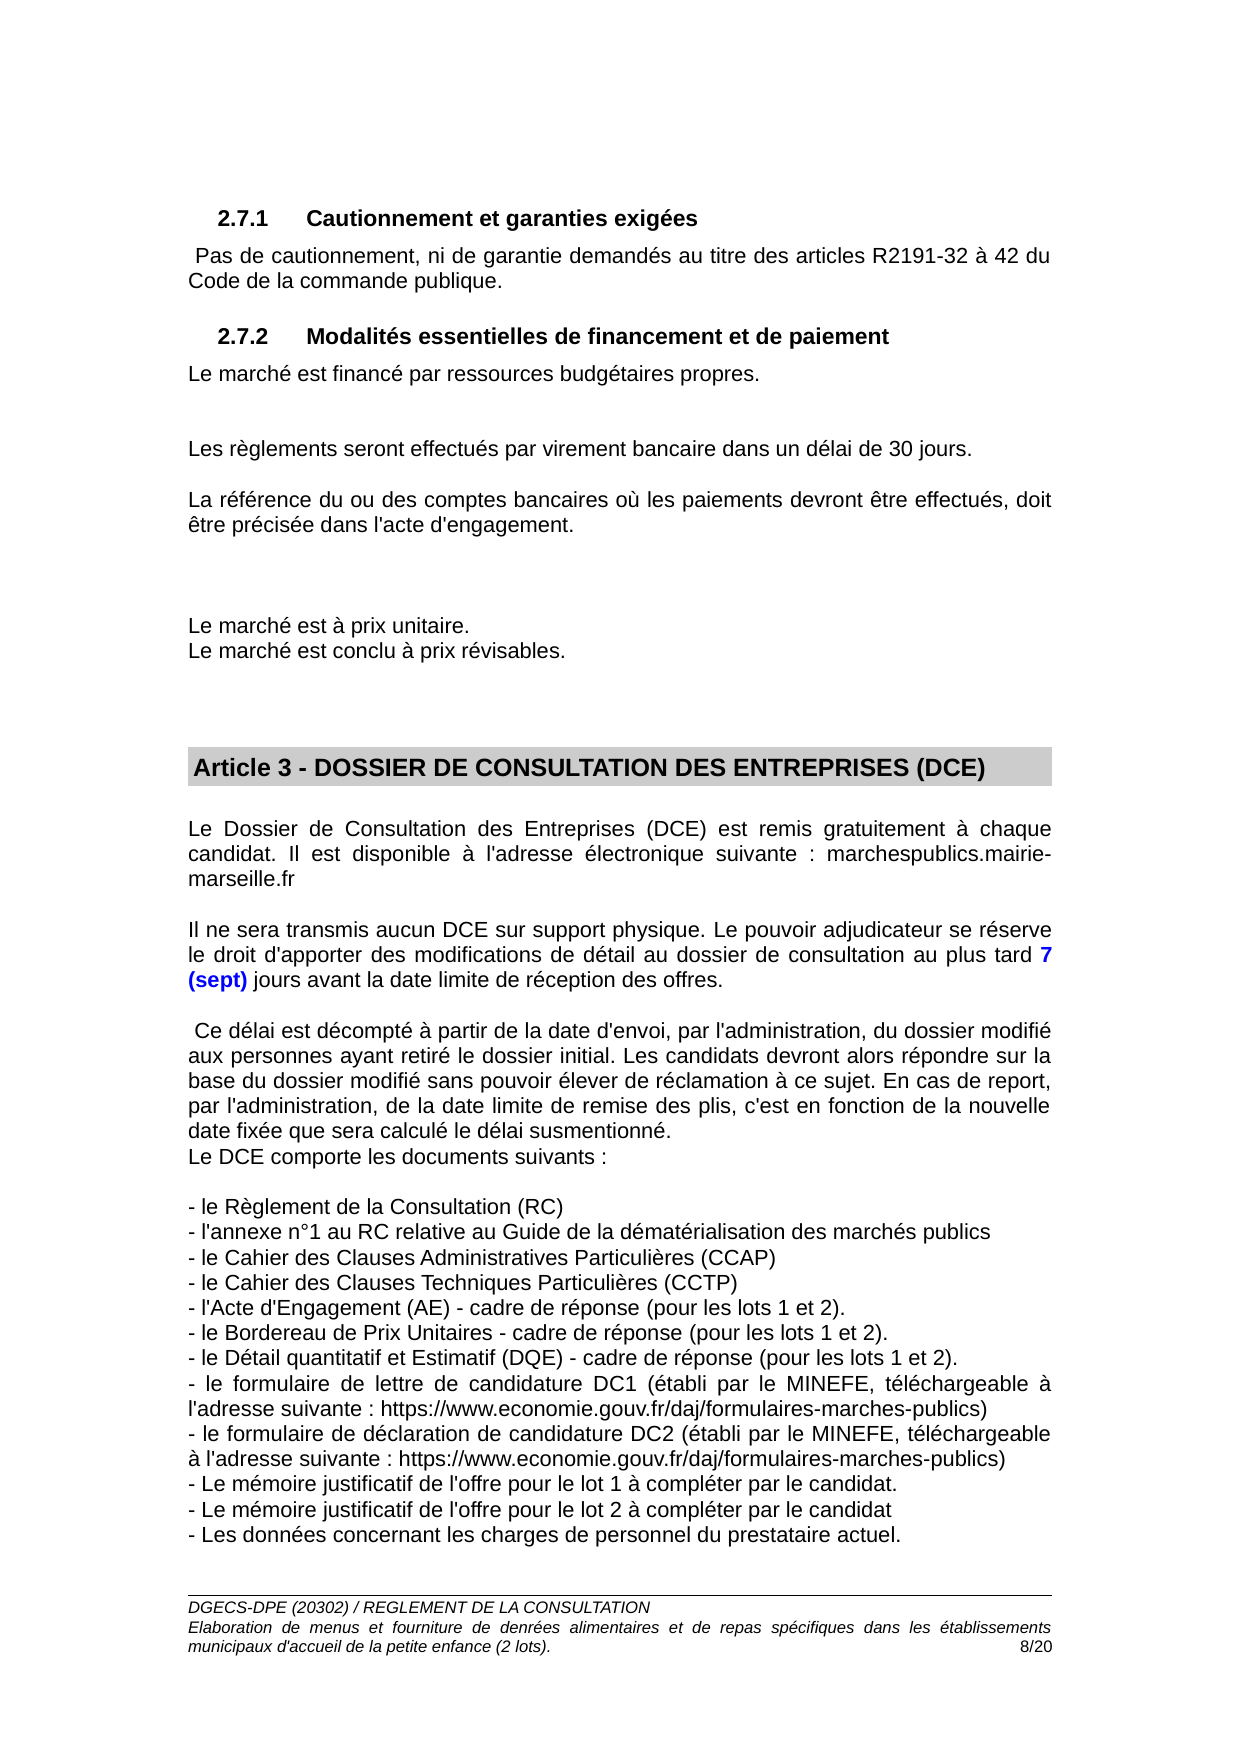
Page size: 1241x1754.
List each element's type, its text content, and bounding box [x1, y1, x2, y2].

subtitle Modalités essentielles de financement et de paiement [188, 323, 1052, 349]
text - Les données concernant les charges de personnel du prestataire actuel. [188, 1522, 1052, 1547]
text La référence du ou des comptes bancaires où les paiements devront être effectués, doit être précisée dans l'acte d'engagement. [188, 487, 1052, 537]
text Il ne sera transmis aucun DCE sur support physique. Le pouvoir adjudicateur se réserve le droit d'apporter des modifications de détail au dossier de consultation au plus tard 7 (sept) jours avant la date limite de réception des offres. [188, 917, 1052, 992]
text Le DCE comporte les documents suivants : [188, 1144, 1052, 1169]
text Pas de cautionnement, ni de garantie demandés au titre des articles R2191-32 à 42 du Code de la commande publique. [188, 243, 1052, 293]
subtitle DOSSIER DE CONSULTATION DES ENTREPRISES (DCE) [190, 750, 1050, 784]
text - l'Acte d'Engagement (AE) - cadre de réponse (pour les lots 1 et 2). [188, 1295, 1052, 1320]
text - le Détail quantitatif et Estimatif (DQE) - cadre de réponse (pour les lots 1 et 2). [188, 1345, 1052, 1371]
text Le marché est conclu à prix révisables. [188, 638, 1052, 663]
text - Le mémoire justificatif de l'offre pour le lot 1 à compléter par le candidat. [188, 1471, 1052, 1497]
text Le marché est à prix unitaire. [188, 613, 1052, 638]
subtitle Cautionnement et garanties exigées [188, 204, 1052, 231]
text - l'annexe n°1 au RC relative au Guide de la dématérialisation des marchés publics [188, 1219, 1052, 1244]
text - le Cahier des Clauses Techniques Particulières (CCTP) [188, 1270, 1052, 1295]
text - Le mémoire justificatif de l'offre pour le lot 2 à compléter par le candidat [188, 1497, 1052, 1522]
text - le Bordereau de Prix Unitaires - cadre de réponse (pour les lots 1 et 2). [188, 1320, 1052, 1345]
text - le Cahier des Clauses Administratives Particulières (CCAP) [188, 1244, 1052, 1270]
text Les règlements seront effectués par virement bancaire dans un délai de 30 jours. [188, 436, 1052, 462]
text Le Dossier de Consultation des Entreprises (DCE) est remis gratuitement à chaque candidat. Il est disponible à l'adresse électronique suivante : marchespublics.mairie-marseille.fr [188, 816, 1052, 892]
text - le Règlement de la Consultation (RC) [188, 1194, 1052, 1219]
text Ce délai est décompté à partir de la date d'envoi, par l'administration, du dossier modifié aux personnes ayant retiré le dossier initial. Les candidats devront alors répondre sur la base du dossier modifié sans pouvoir élever de réclamation à ce sujet. En cas de report, par l'administration, de la date limite de remise des plis, c'est en fonction de la nouvelle date fixée que sera calculé le délai susmentionné. [188, 1018, 1052, 1144]
text Le marché est financé par ressources budgétaires propres. [188, 361, 1052, 386]
text - le formulaire de lettre de candidature DC1 (établi par le MINEFE, téléchargeable à l'adresse suivante : https://www.economie.gouv.fr/daj/formulaires-marches-publics) [188, 1371, 1052, 1421]
text - le formulaire de déclaration de candidature DC2 (établi par le MINEFE, téléchargeable à l'adresse suivante : https://www.economie.gouv.fr/daj/formulaires-marches-publics) [188, 1421, 1052, 1471]
